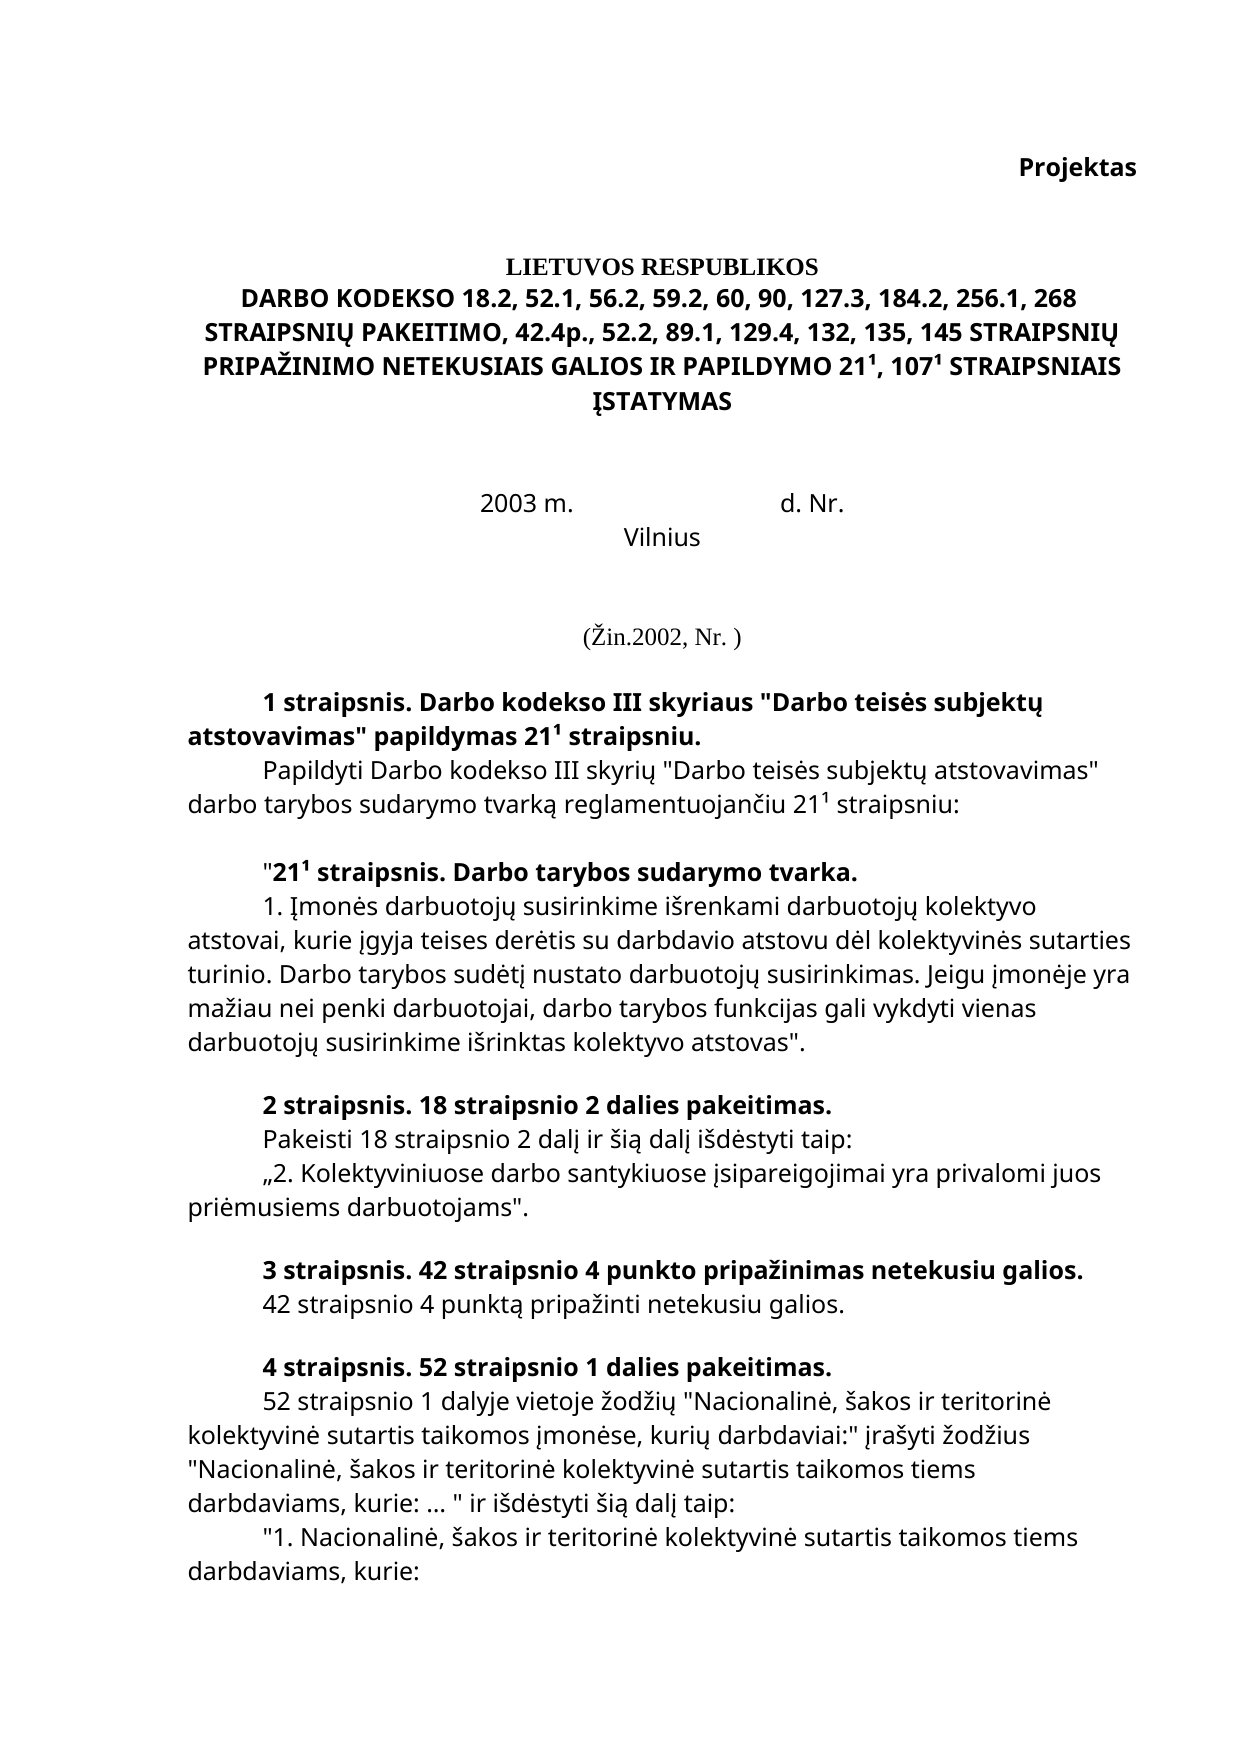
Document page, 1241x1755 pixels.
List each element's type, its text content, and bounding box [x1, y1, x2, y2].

text 52 straipsnio 1 dalyje vietoje žodžių "Nacionalinė, šakos ir teritorinė kolektyvinė sutartis taikomos įmonėse, kurių darbdaviai:" įrašyti žodžius "Nacionalinė, šakos ir teritorinė kolektyvinė sutartis taikomos tiems darbdaviams, kurie: … " ir išdėstyti šią dalį taip: [187, 1384, 1137, 1520]
text STRAIPSNIŲ PAKEITIMO, 42.4p., 52.2, 89.1, 129.4, 132, 135, 145 STRAIPSNIŲ PRIPAŽINIMO NETEKUSIAIS GALIOS IR PAPILDYMO 21¹, 107¹ STRAIPSNIAIS [187, 315, 1137, 383]
text "21¹ straipsnis. Darbo tarybos sudarymo tvarka. [187, 855, 1137, 889]
text 3 straipsnis. 42 straipsnio 4 punkto pripažinimas netekusiu galios. [187, 1253, 1137, 1287]
text LIETUVOS RESPUBLIKOS [187, 252, 1137, 281]
text Pakeisti 18 straipsnio 2 dalį ir šią dalį išdėstyti taip: [187, 1122, 1137, 1156]
text 1 straipsnis. Darbo kodekso III skyriaus "Darbo teisės subjektų atstovavimas" papildymas 21¹ straipsniu. [187, 684, 1137, 752]
text Papildyti Darbo kodekso III skyrių "Darbo teisės subjektų atstovavimas" darbo tarybos sudarymo tvarką reglamentuojančiu 21¹ straipsniu: [187, 752, 1137, 821]
text 42 straipsnio 4 punktą pripažinti netekusiu galios. [187, 1287, 1137, 1321]
text „2. Kolektyviniuose darbo santykiuose įsipareigojimai yra privalomi juos priėmusiems darbuotojams". [187, 1156, 1137, 1224]
text Vilnius [187, 519, 1137, 553]
text 2 straipsnis. 18 straipsnio 2 dalies pakeitimas. [187, 1088, 1137, 1122]
text 2003 m. d. Nr. [187, 485, 1137, 519]
text ĮSTATYMAS [187, 383, 1137, 417]
text (Žin.2002, Nr. ) [187, 622, 1137, 650]
text "1. Nacionalinė, šakos ir teritorinė kolektyvinė sutartis taikomos tiems darbdaviams, kurie: [187, 1520, 1137, 1588]
text 4 straipsnis. 52 straipsnio 1 dalies pakeitimas. [187, 1350, 1137, 1384]
text Projektas [187, 150, 1137, 184]
text DARBO KODEKSO 18.2, 52.1, 56.2, 59.2, 60, 90, 127.3, 184.2, 256.1, 268 [187, 281, 1137, 315]
text 1. Įmonės darbuotojų susirinkime išrenkami darbuotojų kolektyvo atstovai, kurie įgyja teises derėtis su darbdavio atstovu dėl kolektyvinės sutarties turinio. Darbo tarybos sudėtį nustato darbuotojų susirinkimas. Jeigu įmonėje yra mažiau nei penki darbuotojai, darbo tarybos funkcijas gali vykdyti vienas darbuotojų susirinkime išrinktas kolektyvo atstovas". [187, 889, 1137, 1059]
